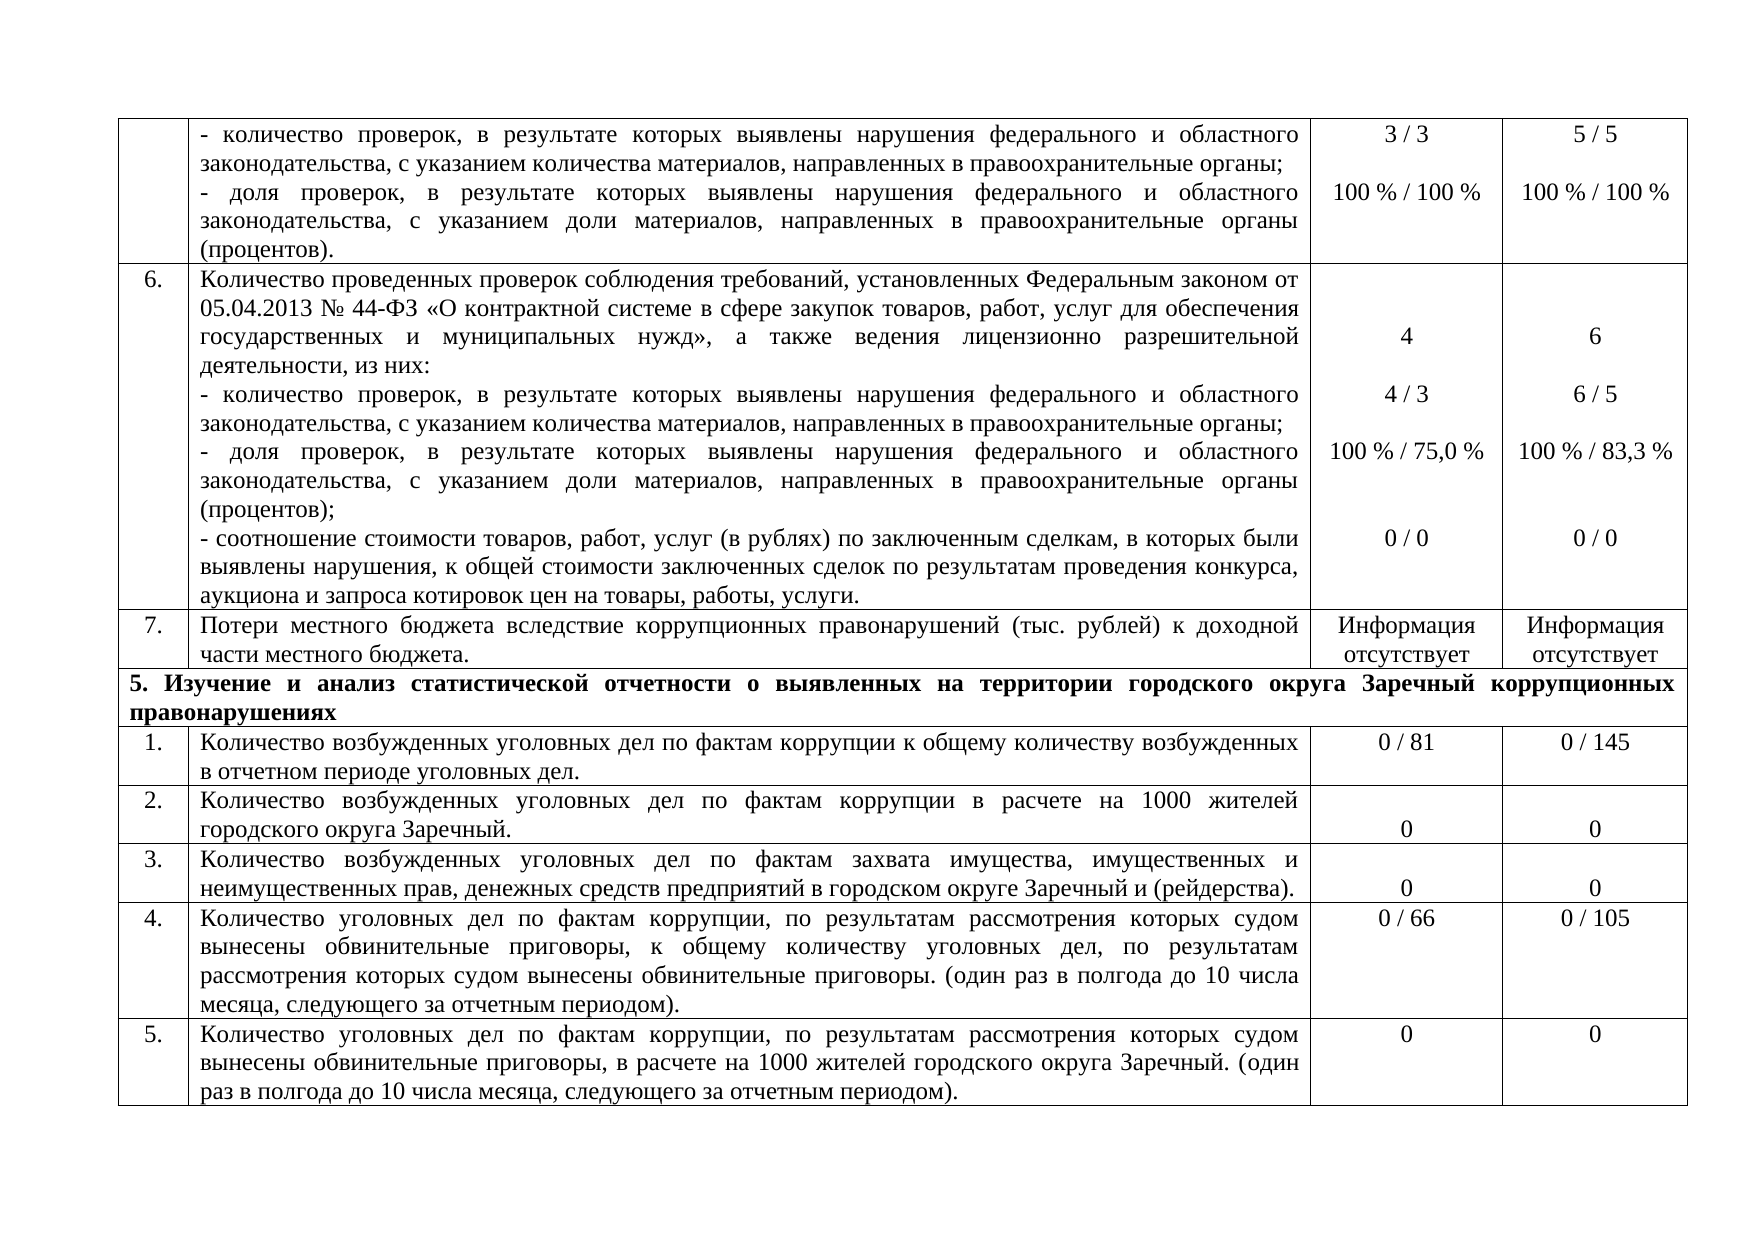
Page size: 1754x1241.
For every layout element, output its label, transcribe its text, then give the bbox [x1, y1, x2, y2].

table_cell Информация отсутствует [1311, 610, 1502, 667]
table_cell 0 [1503, 844, 1687, 902]
table_cell 1. [119, 727, 188, 784]
table_cell 5 / 5 100 % / 100 % [1503, 119, 1687, 263]
table_cell - количество проверок, в результате которых выявлены нарушения федерального и областного законодательства, с указанием количества материалов, направленных в правоохранительные органы; - доля проверок, в результате которых выявлены нарушения федерального и областного законодательства, с указанием доли материалов, направленных в правоохранительные органы (процентов). [189, 119, 1310, 263]
table_cell 0 [1503, 1019, 1687, 1105]
table_cell 0 / 145 [1503, 727, 1687, 784]
table_cell 4. [119, 903, 188, 1018]
table_cell 0 / 66 [1311, 903, 1502, 1018]
table_cell 0 / 105 [1503, 903, 1687, 1018]
table_cell 0 [1311, 1019, 1502, 1105]
table_cell Количество уголовных дел по фактам коррупции, по результатам рассмотрения которых судом вынесены обвинительные приговоры, к общему количеству уголовных дел, по результатам рассмотрения которых судом вынесены обвинительные приговоры. (один раз в полгода до 10 числа месяца, следующего за отчетным периодом). [189, 903, 1310, 1018]
table_cell 5. Изучение и анализ статистической отчетности о выявленных на территории городского округа Заречный коррупционных правонарушениях [119, 669, 1687, 726]
table_cell 0 [1503, 786, 1687, 843]
table_cell Количество возбужденных уголовных дел по фактам захвата имущества, имущественных и неимущественных прав, денежных средств предприятий в городском округе Заречный и (рейдерства). [189, 844, 1310, 902]
table_cell 0 [1311, 786, 1502, 843]
table_cell 3. [119, 844, 188, 902]
table_cell Потери местного бюджета вследствие коррупционных правонарушений (тыс. рублей) к доходной части местного бюджета. [189, 610, 1310, 667]
table_cell 5. [119, 1019, 188, 1105]
table_cell [119, 119, 188, 263]
table_cell Количество уголовных дел по фактам коррупции, по результатам рассмотрения которых судом вынесены обвинительные приговоры, в расчете на 1000 жителей городского округа Заречный. (один раз в полгода до 10 числа месяца, следующего за отчетным периодом). [189, 1019, 1310, 1105]
table_cell 6. [119, 264, 188, 609]
table_cell 0 [1311, 844, 1502, 902]
table_cell Количество проведенных проверок соблюдения требований, установленных Федеральным законом от 05.04.2013 № 44-ФЗ «О контрактной системе в сфере закупок товаров, работ, услуг для обеспечения государственных и муниципальных нужд», а также ведения лицензионно разрешительной деятельности, из них: - количество проверок, в результате которых выявлены нарушения федерального и областного законодательства, с указанием количества материалов, направленных в правоохранительные органы; - доля проверок, в результате которых выявлены нарушения федерального и областного законодательства, с указанием доли материалов, направленных в правоохранительные органы (процентов); - соотношение стоимости товаров, работ, услуг (в рублях) по заключенным сделкам, в которых были выявлены нарушения, к общей стоимости заключенных сделок по результатам проведения конкурса, аукциона и запроса котировок цен на товары, работы, услуги. [189, 264, 1310, 609]
table_cell 0 / 81 [1311, 727, 1502, 784]
table_cell 2. [119, 786, 188, 843]
table_cell 6 6 / 5 100 % / 83,3 % 0 / 0 [1503, 264, 1687, 609]
table_cell Количество возбужденных уголовных дел по фактам коррупции к общему количеству возбужденных в отчетном периоде уголовных дел. [189, 727, 1310, 784]
table_cell Информация отсутствует [1503, 610, 1687, 667]
table_cell 7. [119, 610, 188, 667]
table_cell 4 4 / 3 100 % / 75,0 % 0 / 0 [1311, 264, 1502, 609]
table_cell 3 / 3 100 % / 100 % [1311, 119, 1502, 263]
table_cell Количество возбужденных уголовных дел по фактам коррупции в расчете на 1000 жителей городского округа Заречный. [189, 786, 1310, 843]
